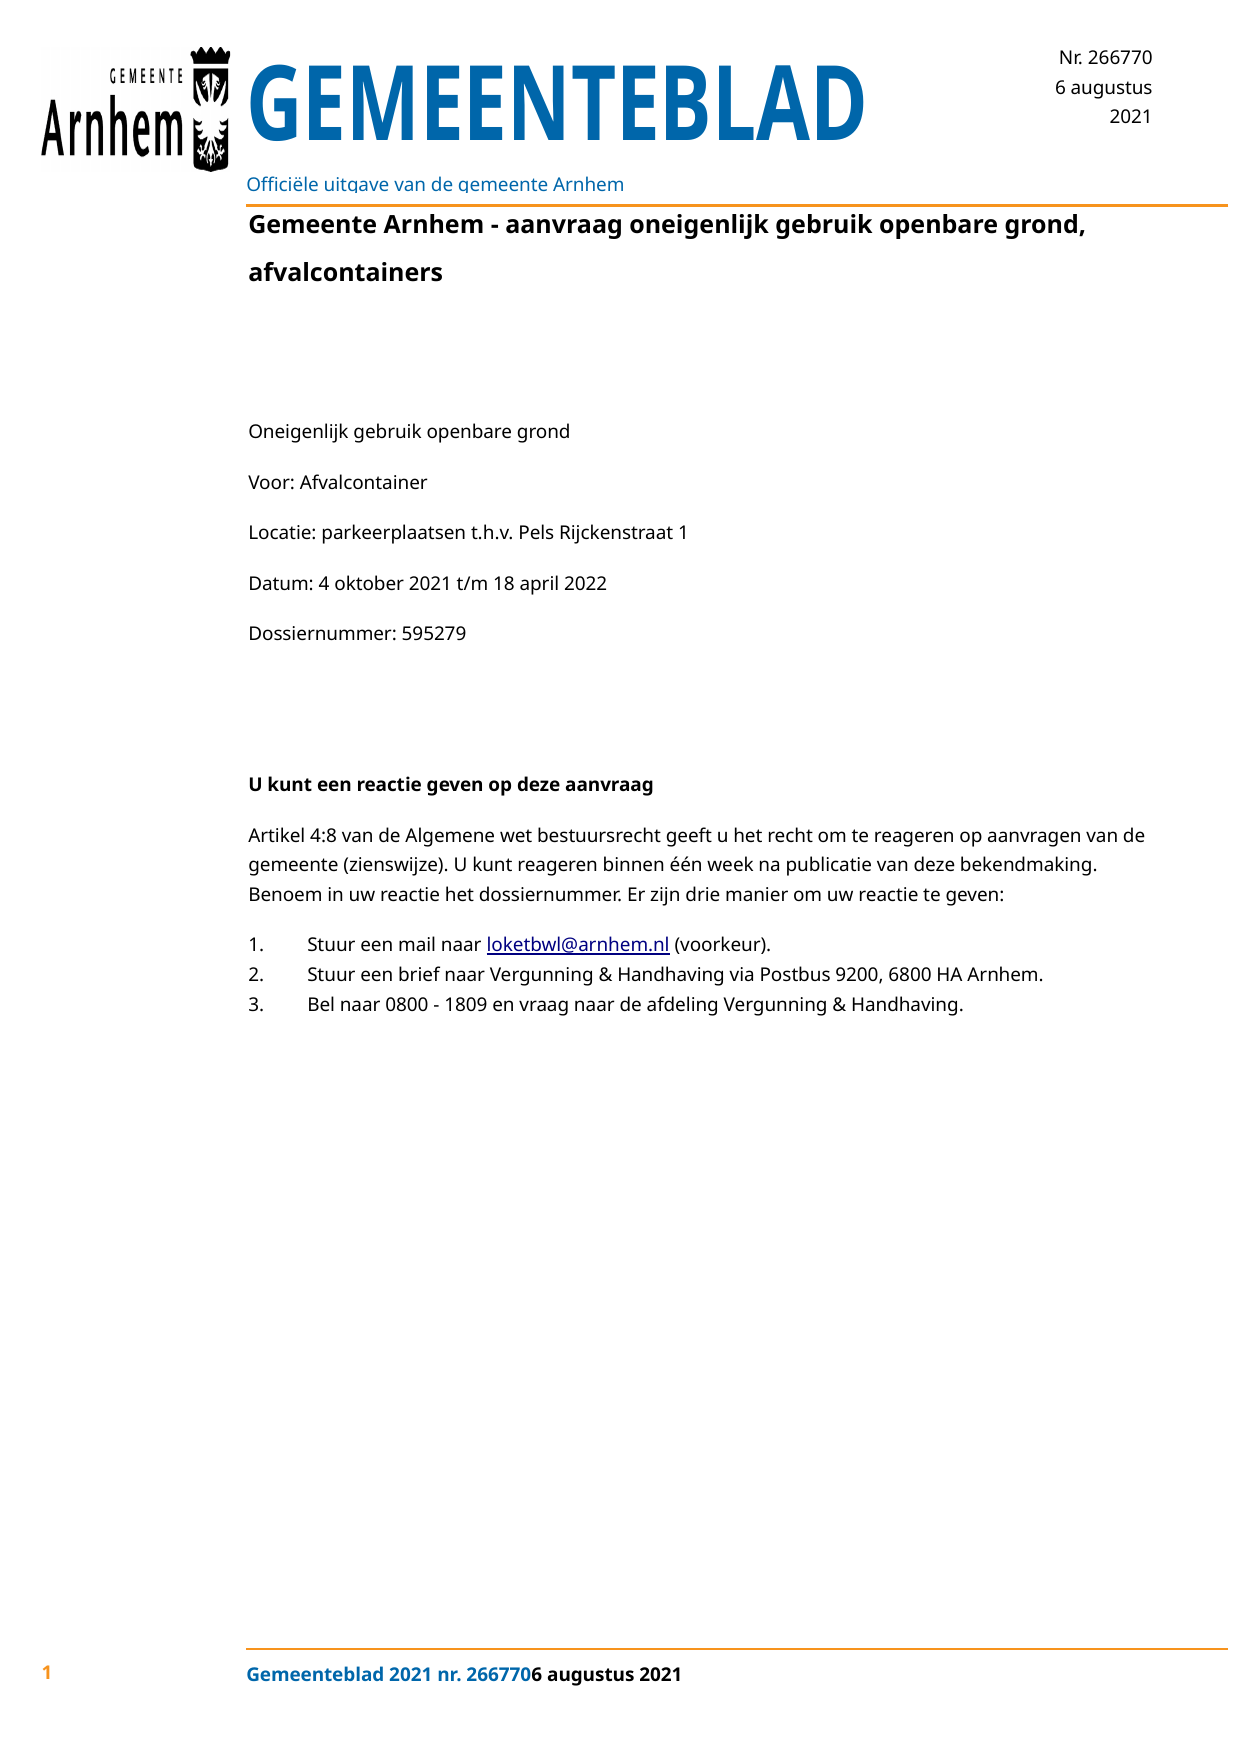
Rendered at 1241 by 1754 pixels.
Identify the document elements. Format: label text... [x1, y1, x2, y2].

text Dossiernummer: 595279 [248, 620, 1152, 646]
list Stuur een brief naar Vergunning & Handhaving via Postbus 9200, 6800 HA Arnhem. [248, 961, 1152, 987]
text Locatie: parkeerplaatsen t.h.v. Pels Rijckenstraat 1 [248, 519, 1152, 545]
text Gemeente Arnhem - aanvraag oneigenlijk gebruik openbare grond, afvalcontainers [248, 207, 1152, 288]
text U kunt een reactie geven op deze aanvraag [248, 772, 1152, 797]
list Bel naar 0800 - 1809 en vraag naar de afdeling Vergunning & Handhaving. [248, 991, 1152, 1017]
picture [41, 47, 231, 172]
text Artikel 4:8 van de Algemene wet bestuursrecht geeft u het recht om te reageren op aanvragen van de gemeente (zienswijze). U kunt reageren binnen één week na publicatie van deze bekendmaking. Benoem in uw reactie het dossiernummer. Er zijn drie manier om uw reactie te geven: [248, 822, 1152, 907]
text Datum: 4 oktober 2021 t/m 18 april 2022 [248, 570, 1152, 596]
text Voor: Afvalcontainer [248, 469, 1152, 495]
list Stuur een mail naar loketbwl@arnhem.nl (voorkeur). [248, 932, 1152, 957]
text Oneigenlijk gebruik openbare grond [248, 419, 1152, 444]
